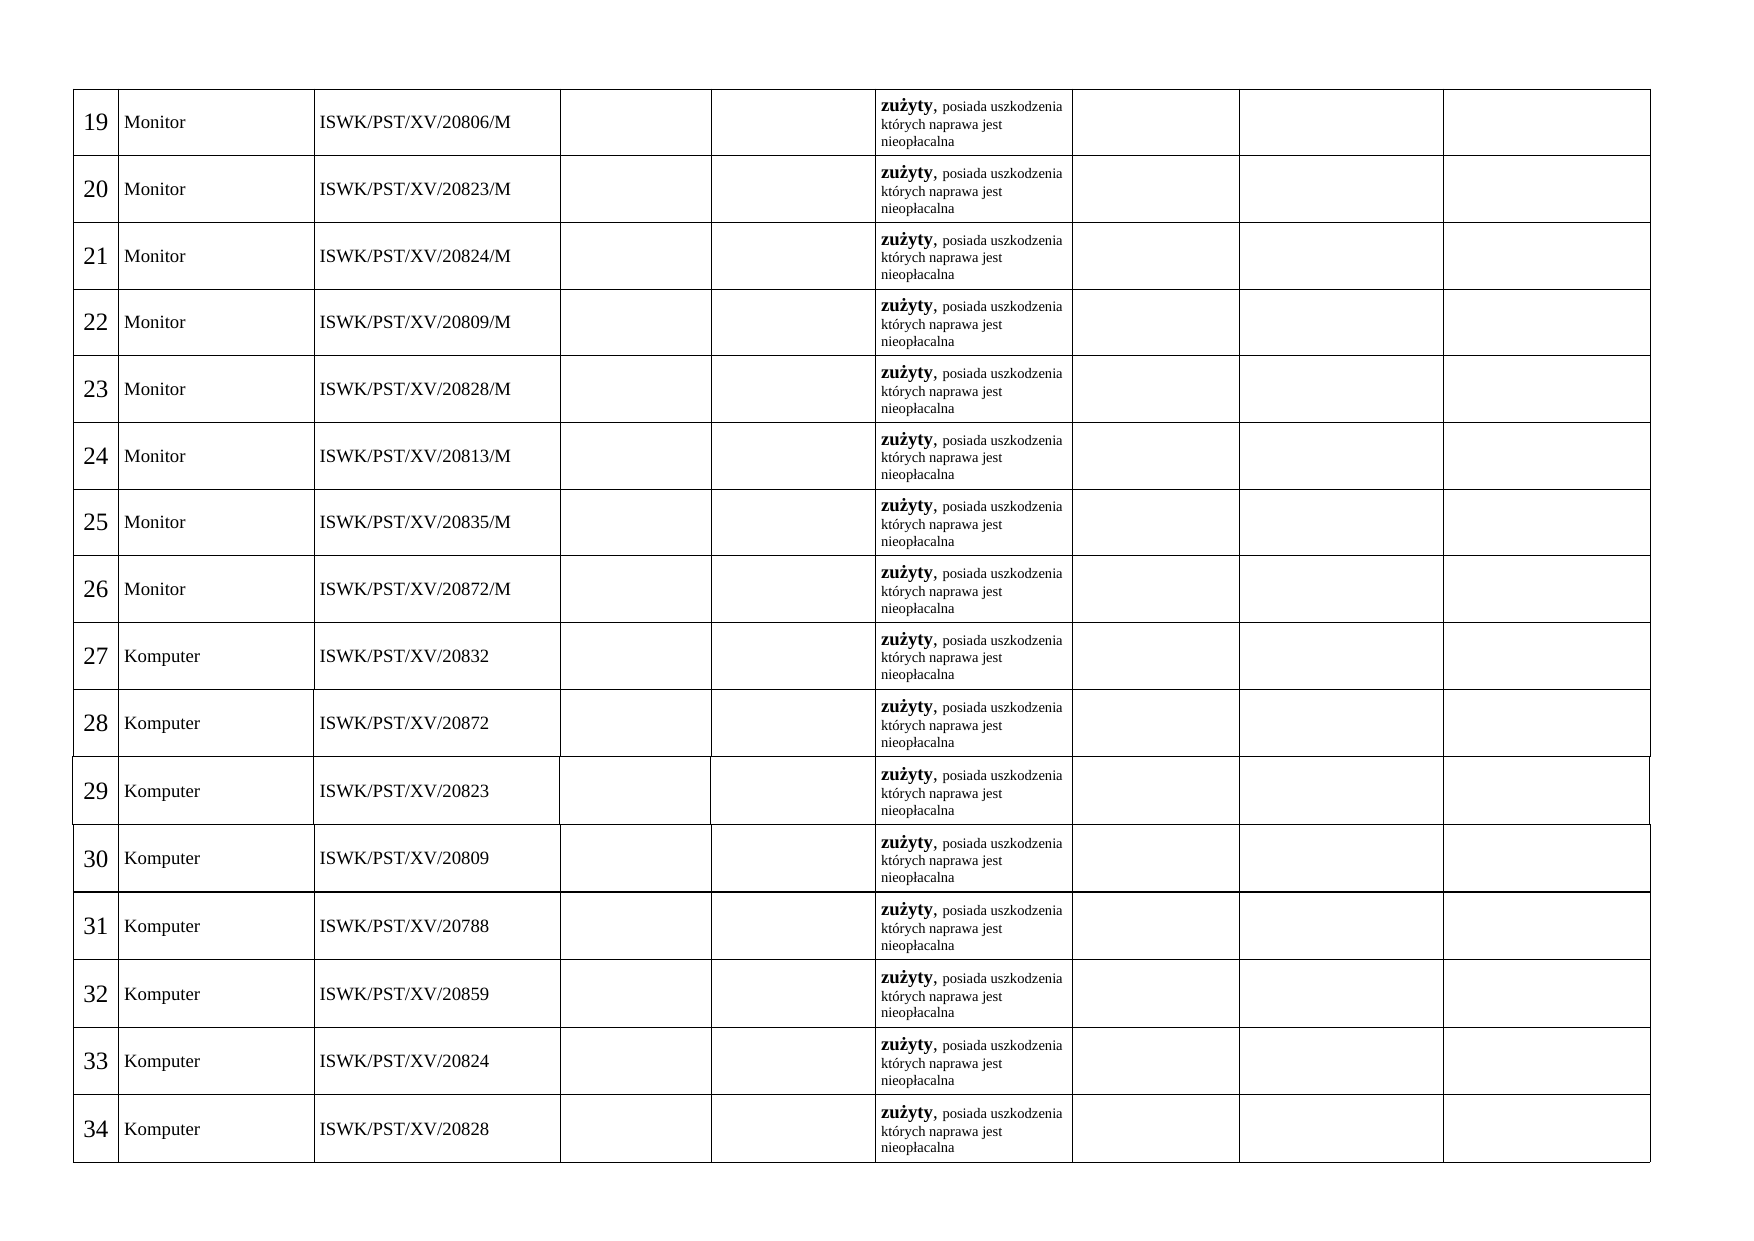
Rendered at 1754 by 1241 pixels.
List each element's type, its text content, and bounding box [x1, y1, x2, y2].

table_cell [1073, 893, 1239, 959]
table_cell zużyty, posiada uszkodzenia których naprawa jest nieopłacalna [876, 757, 1072, 824]
table_cell [712, 825, 875, 891]
table_cell Monitor [119, 423, 314, 488]
table_cell Komputer [119, 893, 314, 959]
table_cell [1444, 290, 1650, 355]
table_cell ISWK/PST/XV/20859 [315, 960, 560, 1027]
table_cell [712, 156, 875, 222]
table_cell [712, 690, 875, 756]
table_cell [1073, 490, 1239, 555]
table_cell ISWK/PST/XV/20823 [314, 757, 559, 824]
table_cell [712, 1028, 875, 1094]
table_cell 22 [74, 290, 118, 355]
table_cell [1240, 356, 1443, 422]
table_cell zużyty, posiada uszkodzenia których naprawa jest nieopłacalna [876, 90, 1072, 155]
table_cell [1240, 960, 1443, 1027]
table_cell Monitor [119, 556, 314, 622]
table_cell zużyty, posiada uszkodzenia których naprawa jest nieopłacalna [876, 960, 1072, 1027]
table_cell ISWK/PST/XV/20809 [315, 825, 560, 891]
table_cell 29 [73, 757, 118, 824]
table_cell [1073, 690, 1239, 756]
table_cell [1240, 623, 1443, 688]
table_cell 21 [74, 223, 118, 288]
table_cell [561, 356, 711, 422]
table_cell [1444, 893, 1650, 959]
table_cell [1073, 623, 1239, 688]
table_cell [1240, 423, 1443, 488]
table_cell [1073, 90, 1239, 155]
table_cell zużyty, posiada uszkodzenia których naprawa jest nieopłacalna [876, 556, 1072, 622]
table_cell ISWK/PST/XV/20824 [315, 1028, 560, 1094]
table_cell [712, 1095, 875, 1162]
table_cell ISWK/PST/XV/20872/M [315, 556, 560, 622]
table_cell zużyty, posiada uszkodzenia których naprawa jest nieopłacalna [876, 1095, 1072, 1162]
table_cell [1073, 156, 1239, 222]
table_cell [1444, 1095, 1650, 1162]
table_cell 31 [74, 893, 118, 959]
table_cell [712, 423, 875, 488]
table_cell [1240, 1095, 1443, 1162]
table_cell [712, 960, 875, 1027]
table_cell [1444, 490, 1650, 555]
table_cell Komputer [119, 690, 313, 756]
table_cell [712, 556, 875, 622]
table_cell [1444, 1028, 1650, 1094]
table_cell 23 [74, 356, 118, 422]
table_cell [1073, 356, 1239, 422]
table_cell [1240, 90, 1443, 155]
table_cell zużyty, posiada uszkodzenia których naprawa jest nieopłacalna [876, 223, 1072, 288]
table_cell [1444, 757, 1649, 824]
table_cell [1444, 223, 1650, 288]
table_cell ISWK/PST/XV/20813/M [315, 423, 560, 488]
table_cell ISWK/PST/XV/20835/M [315, 490, 560, 555]
table_cell [1073, 757, 1239, 824]
table_cell Monitor [119, 156, 314, 222]
table_cell [561, 90, 711, 155]
table_cell [1240, 893, 1443, 959]
table_cell ISWK/PST/XV/20832 [315, 623, 560, 688]
table_cell [1240, 223, 1443, 288]
table_cell [1073, 423, 1239, 488]
table_cell Monitor [119, 356, 314, 422]
table_cell [1240, 490, 1443, 555]
table_cell [561, 1028, 711, 1094]
table_cell Komputer [119, 757, 313, 824]
table_cell 24 [74, 423, 118, 488]
table_cell ISWK/PST/XV/20828 [315, 1095, 560, 1162]
table_cell [1240, 757, 1443, 824]
table_cell 26 [74, 556, 118, 622]
table_cell [1444, 156, 1650, 222]
table_cell [712, 356, 875, 422]
table_cell [561, 825, 711, 891]
table_cell [711, 757, 875, 824]
table_cell [561, 156, 711, 222]
table_cell zużyty, posiada uszkodzenia których naprawa jest nieopłacalna [876, 356, 1072, 422]
table_cell [712, 623, 875, 688]
table_cell [1444, 556, 1650, 622]
table_cell zużyty, posiada uszkodzenia których naprawa jest nieopłacalna [876, 893, 1072, 959]
table_cell ISWK/PST/XV/20809/M [315, 290, 560, 355]
table_cell 20 [74, 156, 118, 222]
table_cell [1444, 423, 1650, 488]
table_cell 28 [74, 690, 118, 756]
table_cell Komputer [119, 1095, 314, 1162]
table_cell zużyty, posiada uszkodzenia których naprawa jest nieopłacalna [876, 623, 1072, 688]
table_cell zużyty, posiada uszkodzenia których naprawa jest nieopłacalna [876, 290, 1072, 355]
table_cell [561, 290, 711, 355]
table_cell [1444, 90, 1650, 155]
table_cell [1240, 156, 1443, 222]
table_cell [1240, 290, 1443, 355]
table_cell 34 [74, 1095, 118, 1162]
table_cell ISWK/PST/XV/20828/M [315, 356, 560, 422]
table_cell [1444, 623, 1650, 688]
table_cell [1240, 690, 1443, 756]
table_cell [1444, 960, 1650, 1027]
table_cell [1073, 1095, 1239, 1162]
table_cell 25 [74, 490, 118, 555]
table_cell ISWK/PST/XV/20806/M [315, 90, 560, 155]
table_cell [1073, 556, 1239, 622]
table_cell ISWK/PST/XV/20872 [314, 690, 560, 756]
table_cell [561, 556, 711, 622]
table_cell Komputer [119, 960, 314, 1027]
table_cell [1073, 1028, 1239, 1094]
table_cell Monitor [119, 223, 314, 288]
table_cell [1073, 825, 1239, 891]
table_cell 32 [74, 960, 118, 1027]
table_cell [1073, 960, 1239, 1027]
table_cell 33 [74, 1028, 118, 1094]
table_cell zużyty, posiada uszkodzenia których naprawa jest nieopłacalna [876, 156, 1072, 222]
table_cell [561, 490, 711, 555]
table_cell [712, 223, 875, 288]
table_cell [561, 690, 711, 756]
table_cell zużyty, posiada uszkodzenia których naprawa jest nieopłacalna [876, 1028, 1072, 1094]
table_cell zużyty, posiada uszkodzenia których naprawa jest nieopłacalna [876, 490, 1072, 555]
table_cell 19 [74, 90, 118, 155]
table_cell [1444, 690, 1650, 756]
table_cell zużyty, posiada uszkodzenia których naprawa jest nieopłacalna [876, 690, 1072, 756]
table_cell [561, 1095, 711, 1162]
table_cell zużyty, posiada uszkodzenia których naprawa jest nieopłacalna [876, 423, 1072, 488]
table_cell ISWK/PST/XV/20788 [315, 893, 560, 959]
table_cell 27 [74, 623, 118, 688]
table_cell [1073, 290, 1239, 355]
table_cell [1444, 825, 1650, 891]
table_cell [712, 893, 875, 959]
table_cell [560, 757, 710, 824]
table_cell Komputer [119, 825, 314, 891]
table_cell [1240, 556, 1443, 622]
table_cell [561, 960, 711, 1027]
table_cell [1240, 1028, 1443, 1094]
table_cell [1240, 825, 1443, 891]
table_cell Monitor [119, 290, 314, 355]
table_cell [1073, 223, 1239, 288]
table_cell [712, 490, 875, 555]
table_cell ISWK/PST/XV/20824/M [315, 223, 560, 288]
table_cell ISWK/PST/XV/20823/M [315, 156, 560, 222]
table_cell Komputer [119, 623, 314, 688]
table_cell [1444, 356, 1650, 422]
table_cell 30 [74, 825, 118, 891]
table_cell [561, 893, 711, 959]
table_cell [561, 223, 711, 288]
table_cell [561, 423, 711, 488]
table_cell Monitor [119, 490, 314, 555]
table_cell [712, 90, 875, 155]
table_cell Monitor [119, 90, 314, 155]
table_cell zużyty, posiada uszkodzenia których naprawa jest nieopłacalna [876, 825, 1072, 891]
table_cell [712, 290, 875, 355]
table_cell Komputer [119, 1028, 314, 1094]
table_cell [561, 623, 711, 688]
